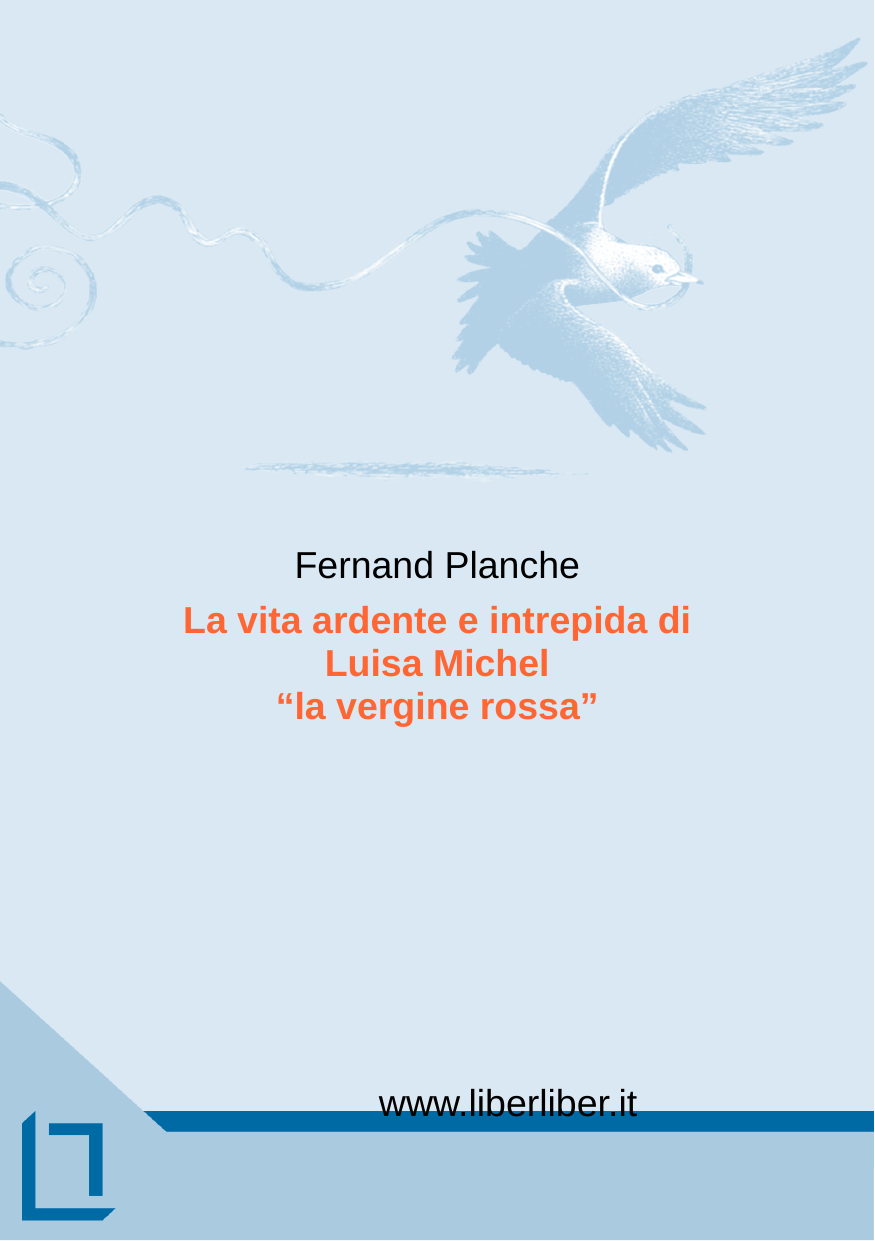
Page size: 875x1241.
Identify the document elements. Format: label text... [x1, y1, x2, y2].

text Fernand Planche [94, 543, 779, 586]
text www.liberliber.it [331, 1081, 685, 1124]
picture [0, 0, 874, 1241]
text La vita ardente e intrepida di Luisa Michel “la vergine rossa” [94, 598, 779, 727]
